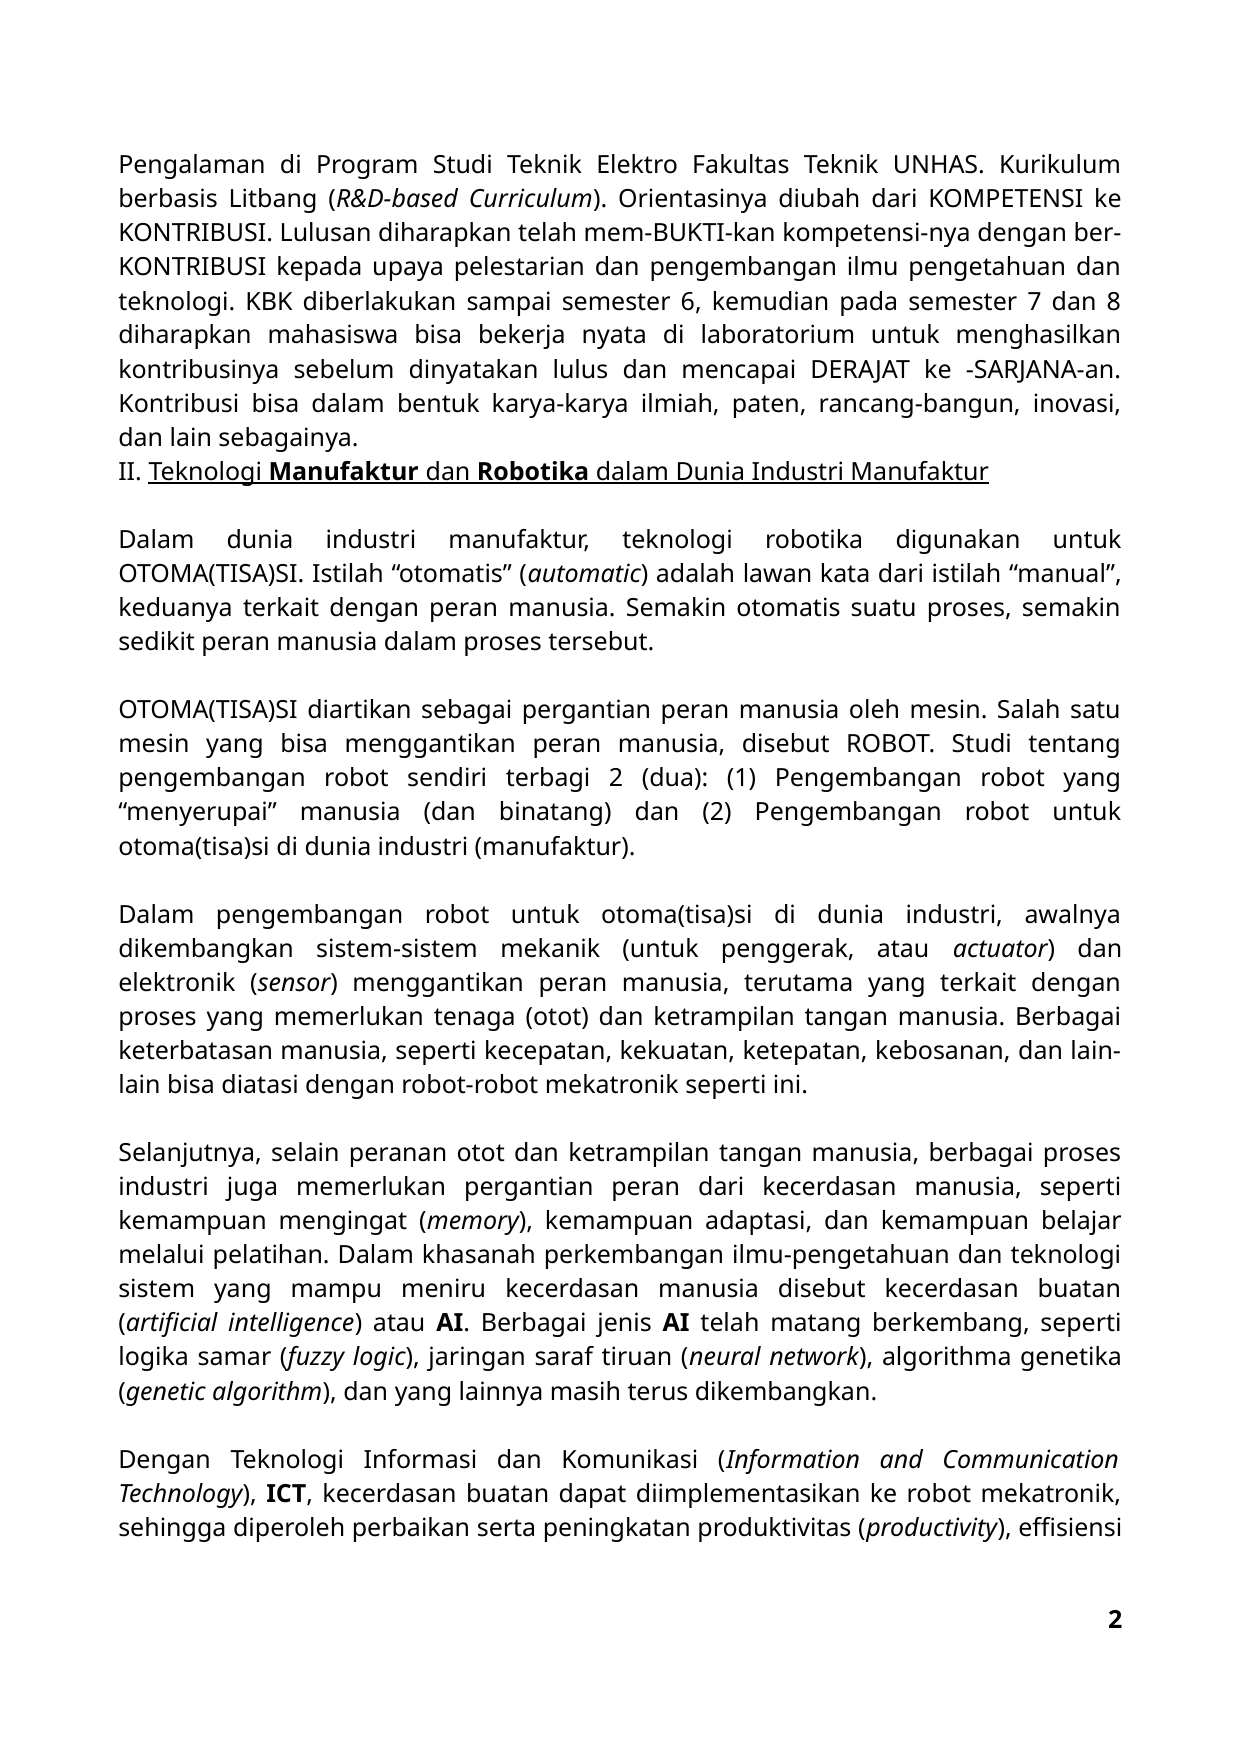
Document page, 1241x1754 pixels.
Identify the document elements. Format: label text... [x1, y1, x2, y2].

text Dalam dunia industri manufaktur, teknologi robotika digunakan untuk OTOMA(TISA)SI. Istilah “otomatis” (automatic) adalah lawan kata dari istilah “manual”, keduanya terkait dengan peran manusia. Semakin otomatis suatu proses, semakin sedikit peran manusia dalam proses tersebut. [118, 522, 1122, 658]
text II. Teknologi Manufaktur dan Robotika dalam Dunia Industri Manufaktur [118, 453, 1122, 487]
text OTOMA(TISA)SI diartikan sebagai pergantian peran manusia oleh mesin. Salah satu mesin yang bisa menggantikan peran manusia, disebut ROBOT. Studi tentang pengembangan robot sendiri terbagi 2 (dua): (1) Pengembangan robot yang “menyerupai” manusia (dan binatang) dan (2) Pengembangan robot untuk otoma(tisa)si di dunia industri (manufaktur). [118, 692, 1122, 862]
text Dengan Teknologi Informasi dan Komunikasi (Information and Communication Technology), ICT, kecerdasan buatan dapat diimplementasikan ke robot mekatronik, sehingga diperoleh perbaikan serta peningkatan produktivitas (productivity), effisiensi [118, 1441, 1122, 1543]
text Dalam pengembangan robot untuk otoma(tisa)si di dunia industri, awalnya dikembangkan sistem-sistem mekanik (untuk penggerak, atau actuator) dan elektronik (sensor) menggantikan peran manusia, terutama yang terkait dengan proses yang memerlukan tenaga (otot) dan ketrampilan tangan manusia. Berbagai keterbatasan manusia, seperti kecepatan, kekuatan, ketepatan, kebosanan, dan lain-lain bisa diatasi dengan robot-robot mekatronik seperti ini. [118, 896, 1122, 1101]
text Pengalaman di Program Studi Teknik Elektro Fakultas Teknik UNHAS. Kurikulum berbasis Litbang (R&D-based Curriculum). Orientasinya diubah dari KOMPETENSI ke KONTRIBUSI. Lulusan diharapkan telah mem-BUKTI-kan kompetensi-nya dengan ber-KONTRIBUSI kepada upaya pelestarian dan pengembangan ilmu pengetahuan dan teknologi. KBK diberlakukan sampai semester 6, kemudian pada semester 7 dan 8 diharapkan mahasiswa bisa bekerja nyata di laboratorium untuk menghasilkan kontribusinya sebelum dinyatakan lulus dan mencapai DERAJAT ke -SARJANA-an. Kontribusi bisa dalam bentuk karya-karya ilmiah, paten, rancang-bangun, inovasi, dan lain sebagainya. [118, 147, 1122, 453]
text Selanjutnya, selain peranan otot dan ketrampilan tangan manusia, berbagai proses industri juga memerlukan pergantian peran dari kecerdasan manusia, seperti kemampuan mengingat (memory), kemampuan adaptasi, dan kemampuan belajar melalui pelatihan. Dalam khasanah perkembangan ilmu-pengetahuan dan teknologi sistem yang mampu meniru kecerdasan manusia disebut kecerdasan buatan (artificial intelligence) atau AI. Berbagai jenis AI telah matang berkembang, seperti logika samar (fuzzy logic), jaringan saraf tiruan (neural network), algorithma genetika (genetic algorithm), dan yang lainnya masih terus dikembangkan. [118, 1135, 1122, 1407]
